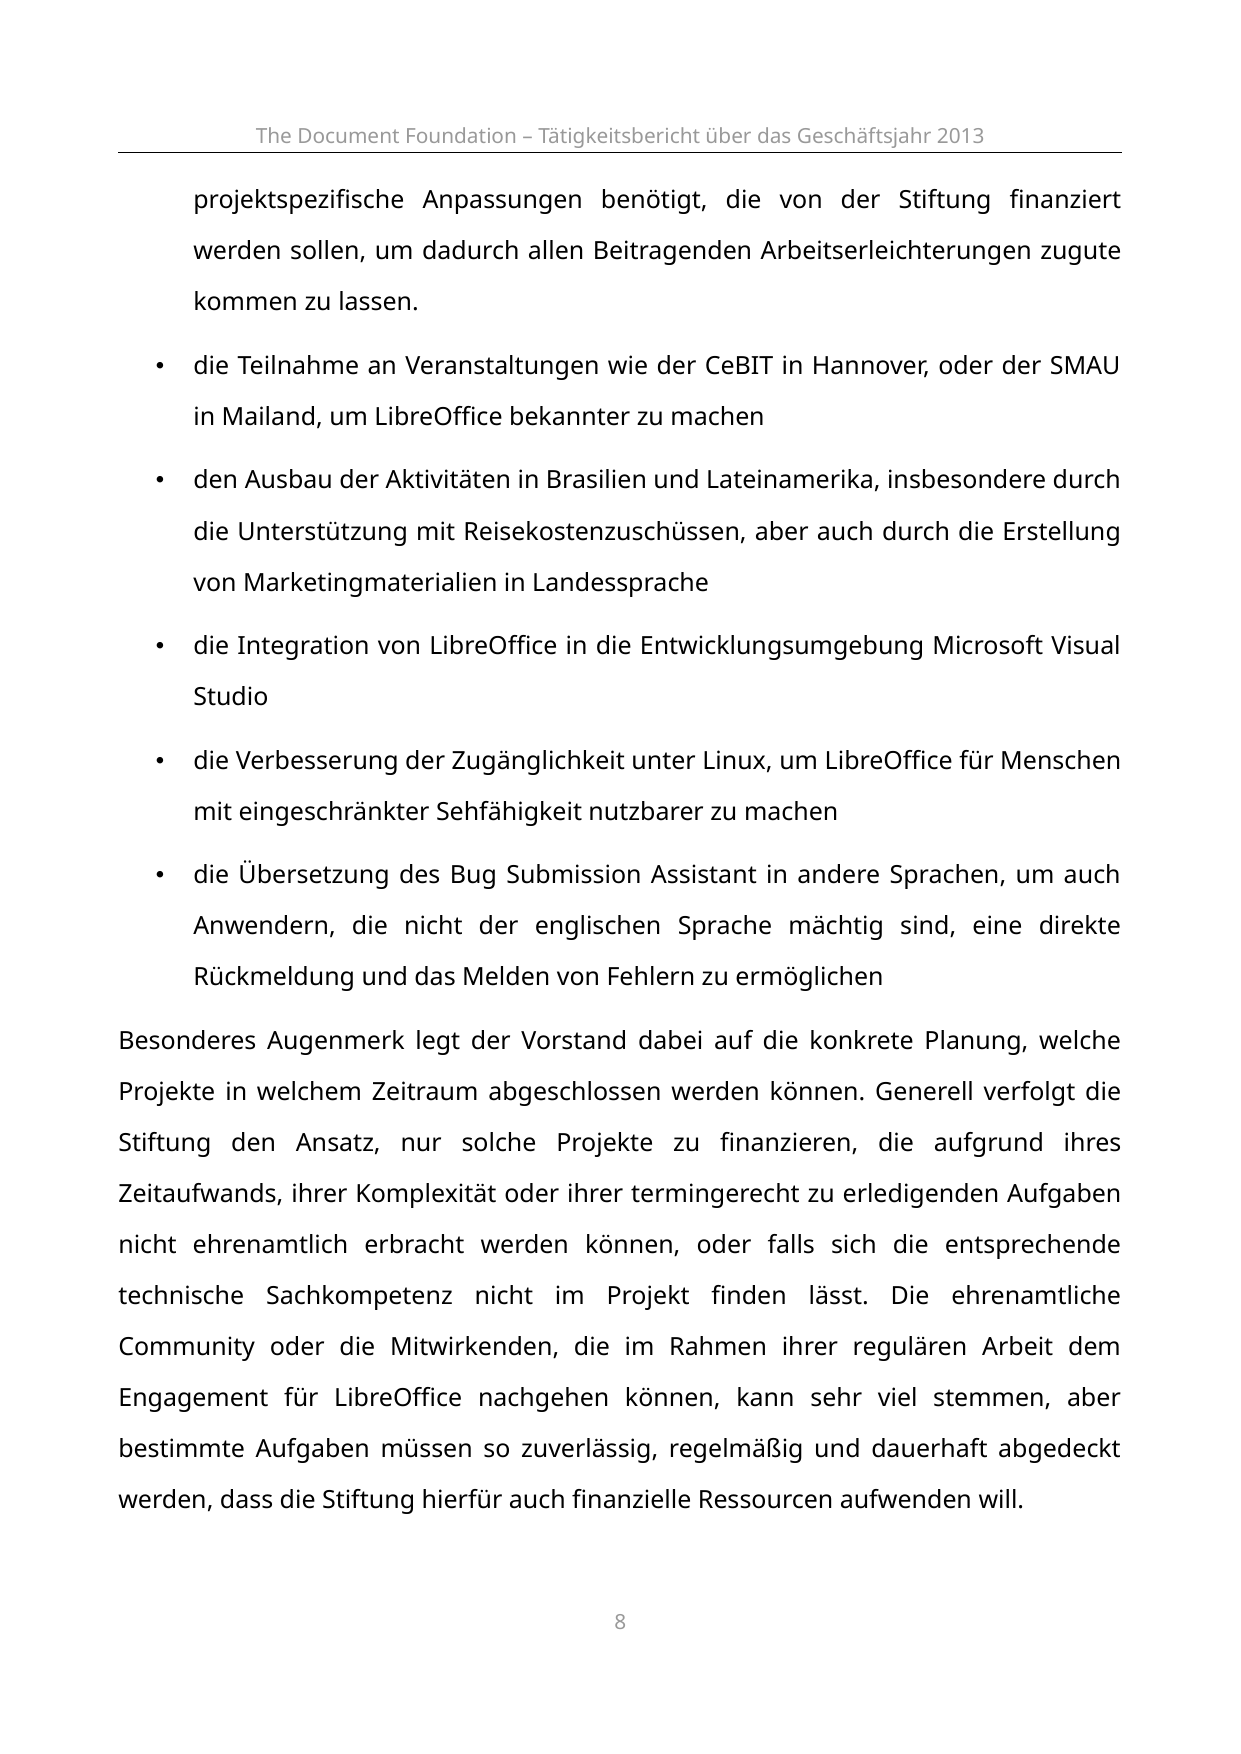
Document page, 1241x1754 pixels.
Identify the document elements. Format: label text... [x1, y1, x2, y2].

list die Verbesserung der Zugänglichkeit unter Linux, um LibreOffice für Menschen mit eingeschränkter Sehfähigkeit nutzbarer zu machen [156, 742, 1122, 827]
list die Übersetzung des Bug Submission Assistant in andere Sprachen, um auch Anwendern, die nicht der englischen Sprache mächtig sind, eine direkte Rückmeldung und das Melden von Fehlern zu ermöglichen [156, 857, 1122, 993]
list die Integration von LibreOffice in die Entwicklungsumgebung Microsoft Visual Studio [156, 628, 1122, 713]
list den Ausbau der Aktivitäten in Brasilien und Lateinamerika, insbesondere durch die Unterstützung mit Reisekostenzuschüssen, aber auch durch die Erstellung von Marketingmaterialien in Landessprache [156, 462, 1122, 598]
list projektspezifische Anpassungen benötigt, die von der Stiftung finanziert werden sollen, um dadurch allen Beitragenden Arbeitserleichterungen zugute kommen zu lassen. [156, 182, 1122, 318]
list die Teilnahme an Veranstaltungen wie der CeBIT in Hannover, oder der SMAU in Mailand, um LibreOffice bekannter zu machen [156, 348, 1122, 433]
text Besonderes Augenmerk legt der Vorstand dabei auf die konkrete Planung, welche Projekte in welchem Zeitraum abgeschlossen werden können. Generell verfolgt die Stiftung den Ansatz, nur solche Projekte zu finanzieren, die aufgrund ihres Zeitaufwands, ihrer Komplexität oder ihrer termingerecht zu erledigenden Aufgaben nicht ehrenamtlich erbracht werden können, oder falls sich die entsprechende technische Sachkompetenz nicht im Projekt finden lässt. Die ehrenamtliche Community oder die Mitwirkenden, die im Rahmen ihrer regulären Arbeit dem Engagement für LibreOffice nachgehen können, kann sehr viel stemmen, aber bestimmte Aufgaben müssen so zuverlässig, regelmäßig und dauerhaft abgedeckt werden, dass die Stiftung hierfür auch finanzielle Ressourcen aufwenden will. [118, 1023, 1122, 1516]
